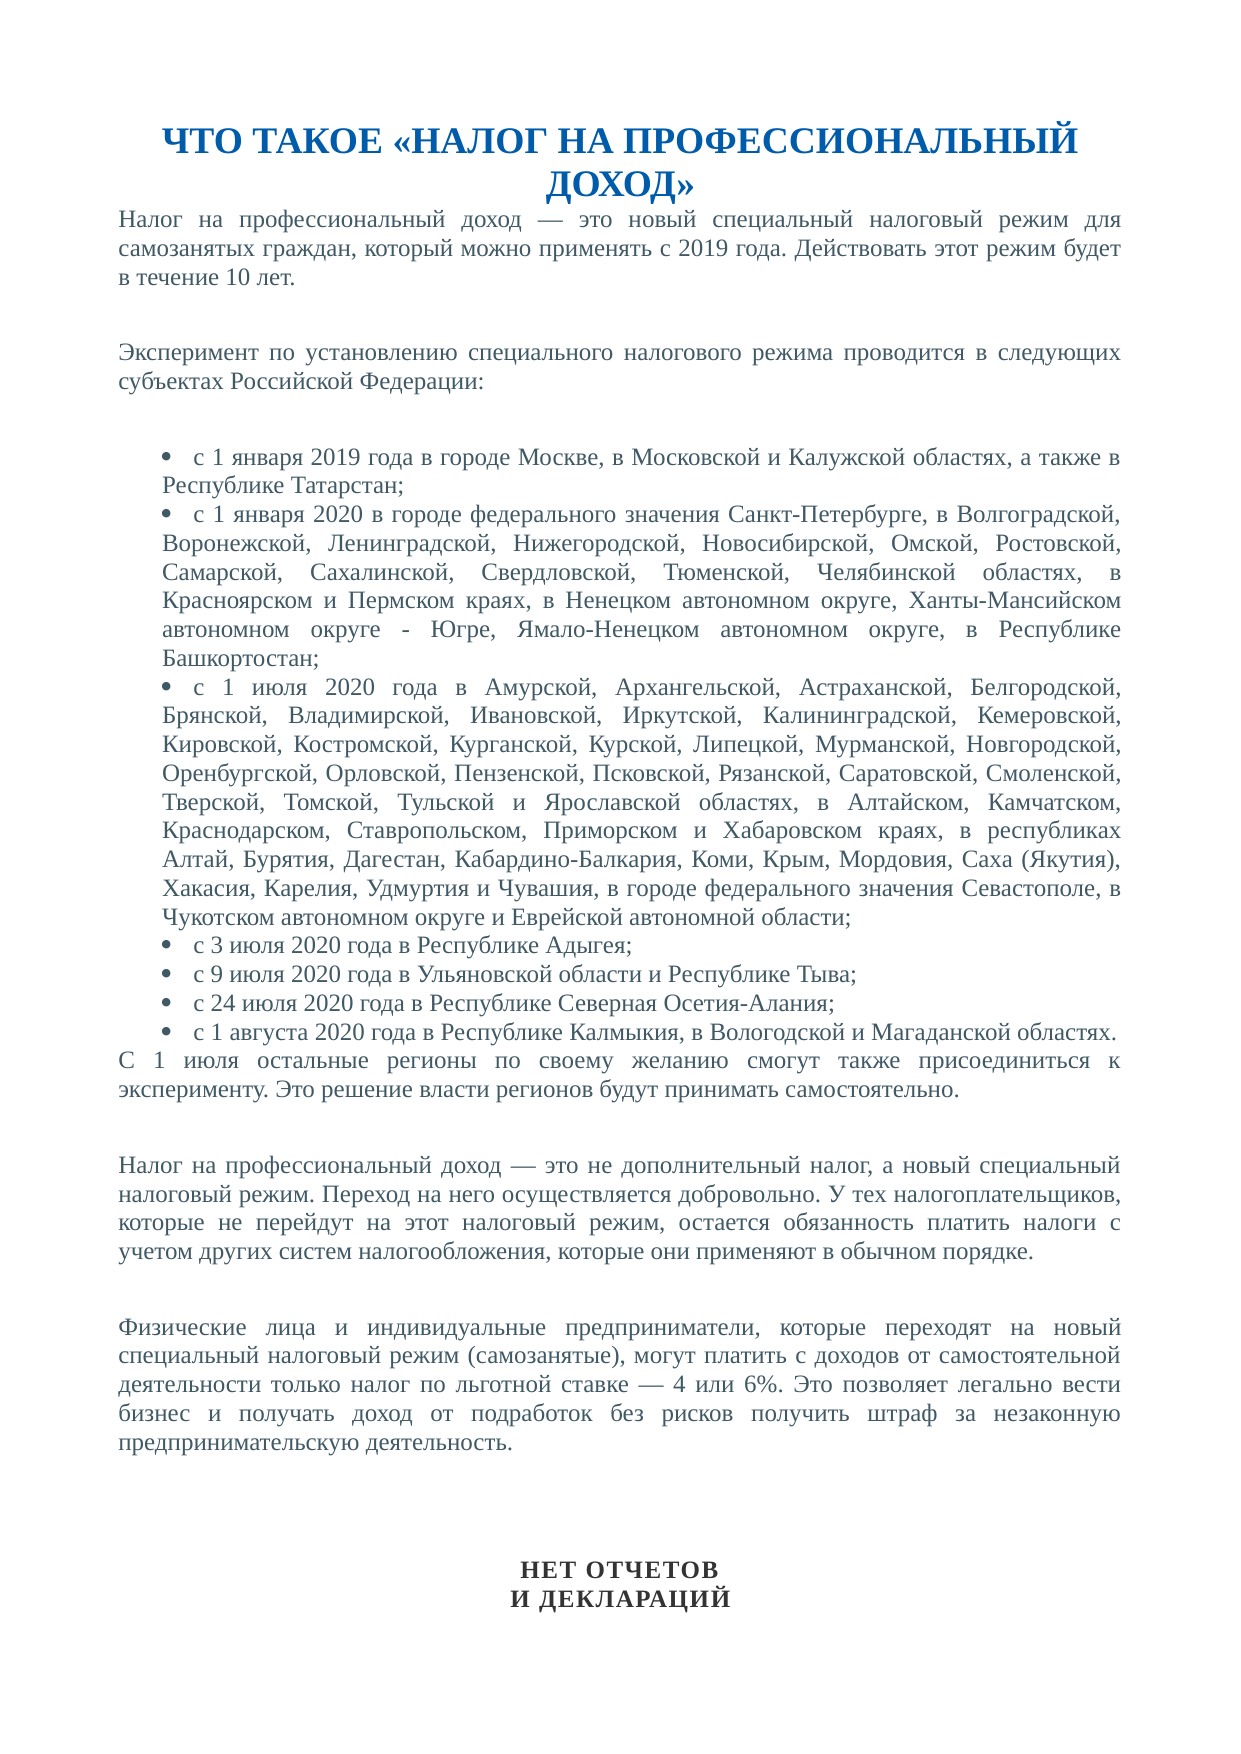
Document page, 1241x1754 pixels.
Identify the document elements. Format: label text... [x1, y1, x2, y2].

list с 1 января 2020 в городе федерального значения Санкт-Петербурге, в Волгоградской, Воронежской, Ленинградской, Нижегородской, Новосибирской, Омской, Ростовской, Самарской, Сахалинской, Свердловской, Тюменской, Челябинской областях, в Красноярском и Пермском краях, в Ненецком автономном округе, Ханты-Мансийском автономном округе - Югре, Ямало-Ненецком автономном округе, в Республике Башкортостан; [162, 499, 1122, 672]
text Эксперимент по установлению специального налогового режима проводится в следующих субъектах Российской Федерации: [118, 337, 1122, 395]
list с 1 июля 2020 года в Амурской, Архангельской, Астраханской, Белгородской, Брянской, Владимирской, Ивановской, Иркутской, Калининградской, Кемеровской, Кировской, Костромской, Курганской, Курской, Липецкой, Мурманской, Новгородской, Оренбургской, Орловской, Пензенской, Псковской, Рязанской, Саратовской, Смоленской, Тверской, Томской, Тульской и Ярославской областях, в Алтайском, Камчатском, Краснодарском, Ставропольском, Приморском и Хабаровском краях, в республиках Алтай, Бурятия, Дагестан, Кабардино-Балкария, Коми, Крым, Мордовия, Саха (Якутия), Хакасия, Карелия, Удмуртия и Чувашия, в городе федерального значения Севастополе, в Чукотском автономном округе и Еврейской автономной области; [162, 672, 1122, 931]
text НЕТ ОТЧЕТОВ И ДЕКЛАРАЦИЙ [118, 1556, 1122, 1613]
text С 1 июля остальные регионы по своему желанию смогут также присоединиться к эксперименту. Это решение власти регионов будут принимать самостоятельно. [118, 1046, 1122, 1103]
list с 24 июля 2020 года в Республике Северная Осетия-Алания; [162, 988, 1122, 1017]
list с 1 января 2019 года в городе Москве, в Московской и Калужской областях, а также в Республике Татарстан; [162, 442, 1122, 499]
text ЧТО ТАКОЕ «НАЛОГ НА ПРОФЕССИОНАЛЬНЫЙ ДОХОД» [118, 118, 1122, 204]
text Налог на профессиональный доход — это не дополнительный налог, а новый специальный налоговый режим. Переход на него осуществляется добровольно. У тех налогоплательщиков, которые не перейдут на этот налоговый режим, остается обязанность платить налоги с учетом других систем налогообложения, которые они применяют в обычном порядке. [118, 1150, 1122, 1265]
text Налог на профессиональный доход — это новый специальный налоговый режим для самозанятых граждан, который можно применять с 2019 года. Действовать этот режим будет в течение 10 лет. [118, 204, 1122, 291]
list с 9 июля 2020 года в Ульяновской области и Республике Тыва; [162, 959, 1122, 988]
text Физические лица и индивидуальные предприниматели, которые переходят на новый специальный налоговый режим (самозанятые), могут платить с доходов от самостоятельной деятельности только налог по льготной ставке — 4 или 6%. Это позволяет легально вести бизнес и получать доход от подработок без рисков получить штраф за незаконную предпринимательскую деятельность. [118, 1312, 1122, 1456]
list c 1 августа 2020 года в Республике Калмыкия, в Вологодской и Магаданской областях. [162, 1017, 1122, 1046]
list с 3 июля 2020 года в Республике Адыгея; [162, 931, 1122, 959]
